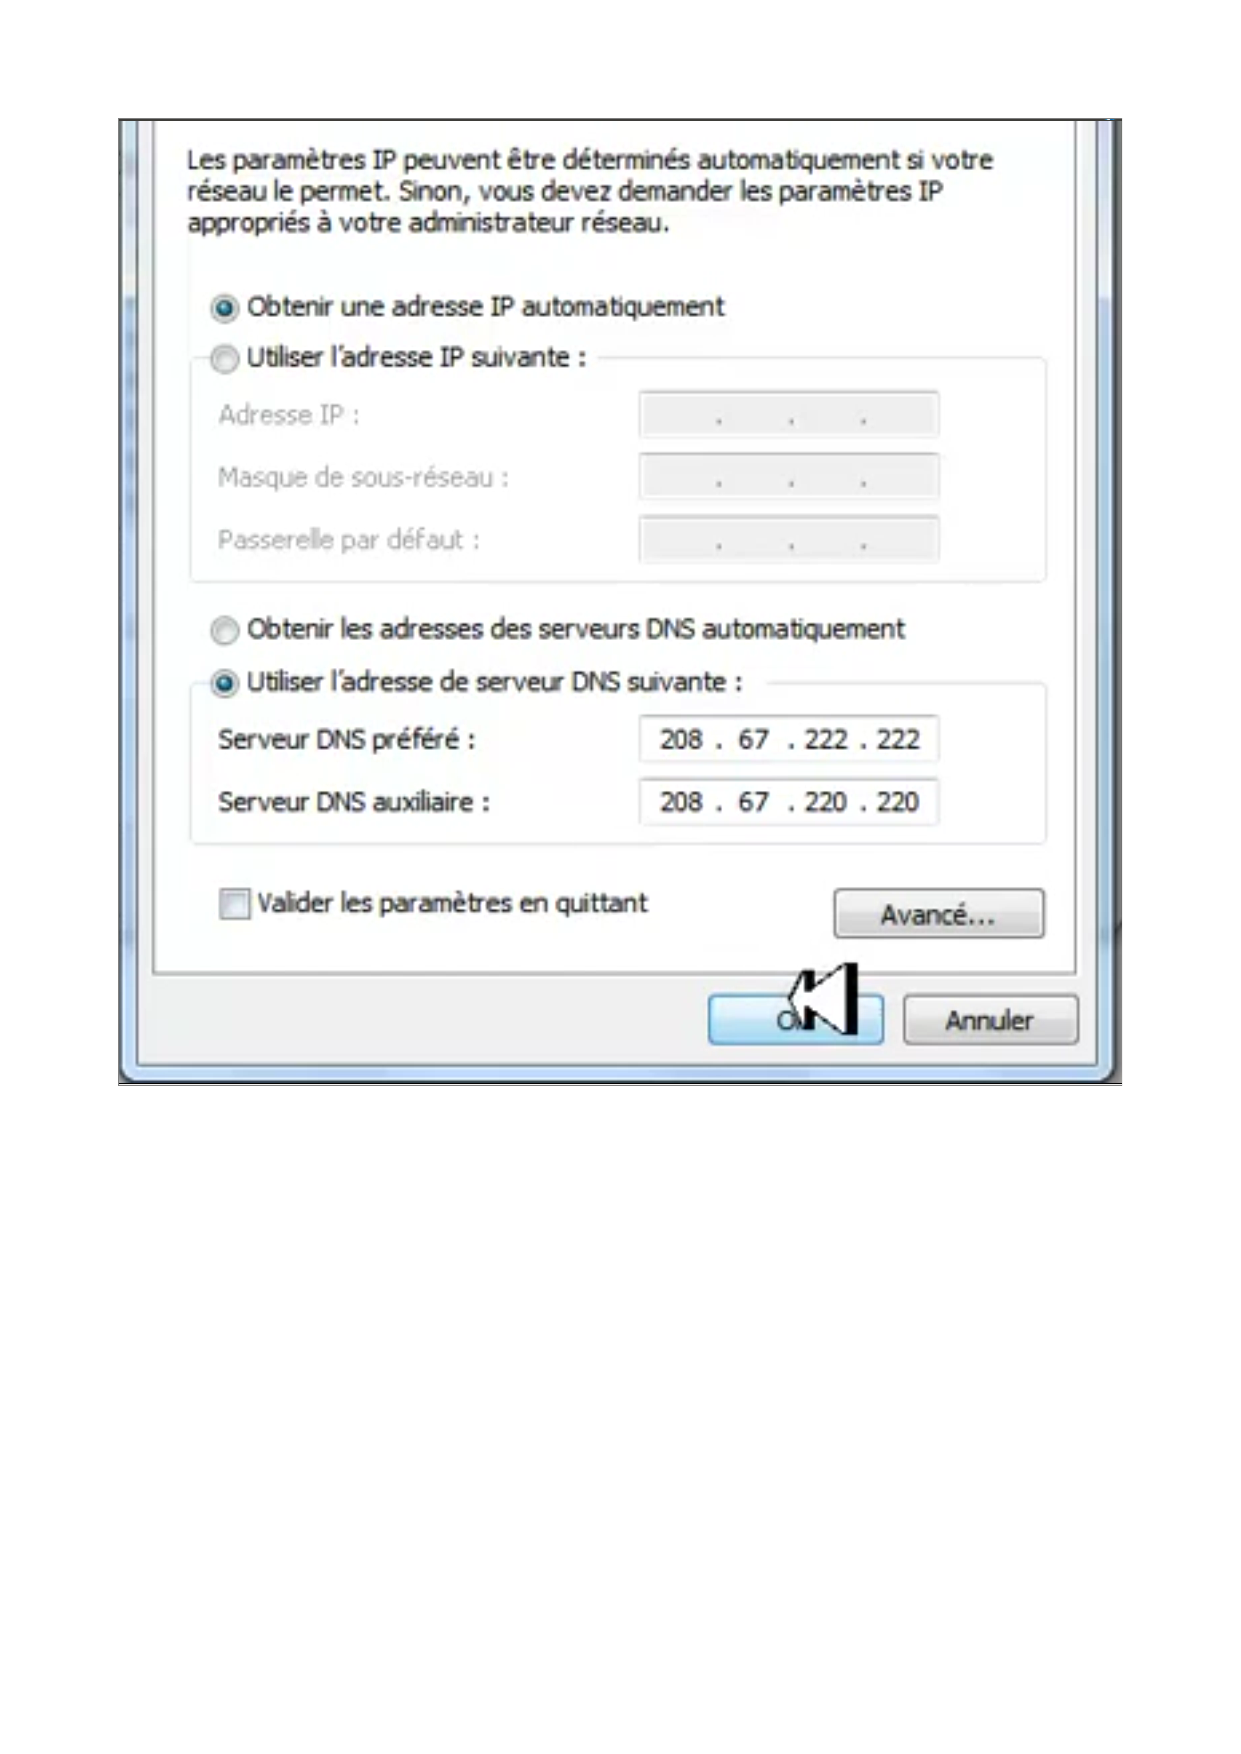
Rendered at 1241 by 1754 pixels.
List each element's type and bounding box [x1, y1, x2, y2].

picture [118, 118, 1123, 1086]
